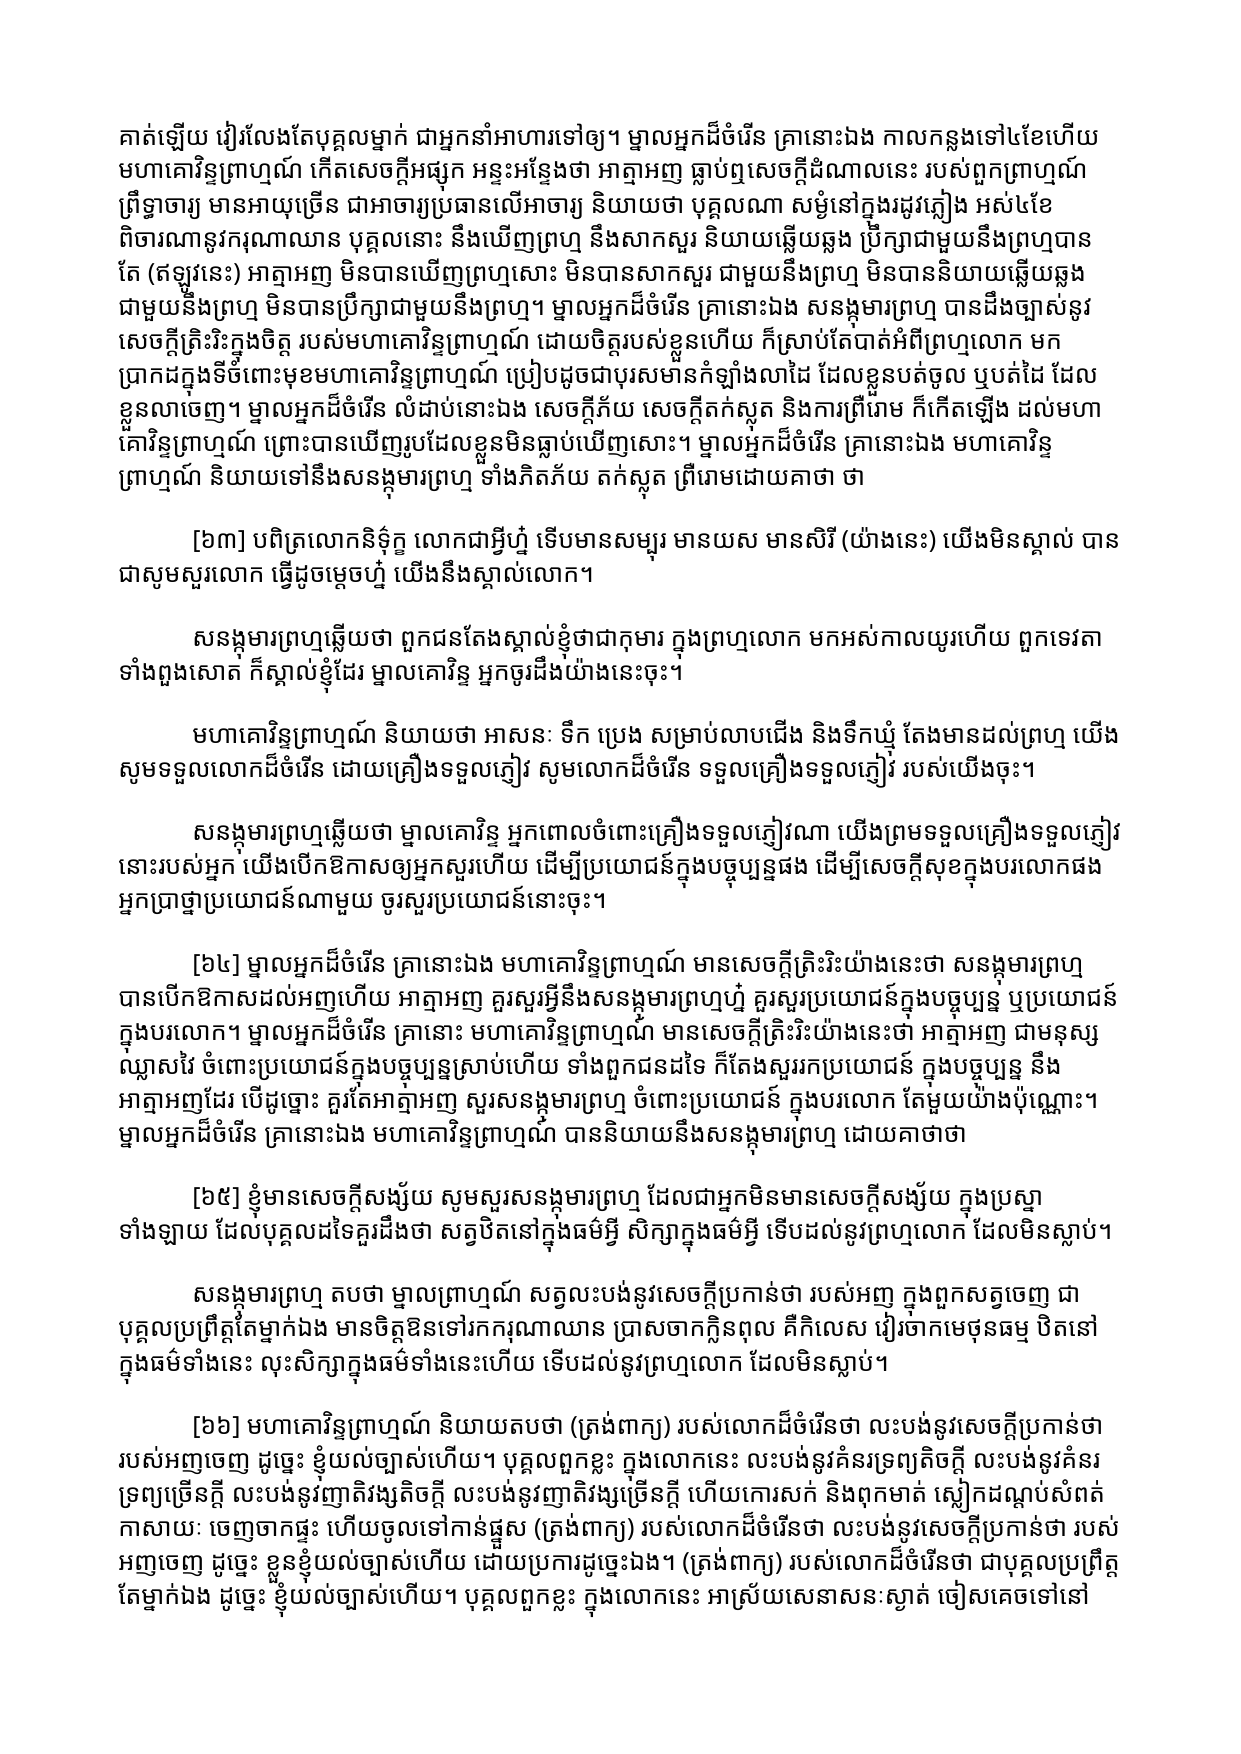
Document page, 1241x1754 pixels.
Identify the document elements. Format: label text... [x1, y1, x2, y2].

text មហាគោវិន្ទព្រាហ្មណ៍ និយាយថា អាសនៈ ទឹក ប្រេង សម្រាប់លាបជើង និង​ទឹកឃ្មុំ តែងមានដល់ព្រហ្ម យើងសូមទទួលលោកដ៏ចំរើន ដោយគ្រឿង​ទទួលភ្ញៀវ សូម​លោកដ៏ចំរើន ទទួលគ្រឿងទទួលភ្ញៀវ របស់យើងចុះ។ [118, 717, 1122, 785]
text [៦២] ម្នាលអ្នកដ៏ចំរើន គ្រានោះឯង ក្សត្រទាំង៦អង្គនោះ ចូលទៅរក​មហាគោវិន្ទ​ព្រាហ្មណ៍ លុះចូលទៅដល់ហើយ ក៏មានព្រះរាជឱង្ការទៅនឹង​មហាគោវិន្ទព្រាហ្មណ៍ យ៉ាង​នេះថា ម្នាលអ្នកដ៏ចំរើន គោវិន្ទព្រាហ្មណ៍ដ៏ចំរើន ជាសំឡាញ់ ជាទីស្រឡាញ់​ពេញ​ព្រះទ័យ មិនជាទីខ្ពើមរអើម នៃព្រះបាទរេណុ យ៉ាងណាមិញ គោវិន្ទព្រាហ្មណ៍ដ៏ចំរើន ក៏ជាសំឡាញ់ ជាទីស្រឡាញ់ ពេញចិត្ត មិនជាទីខ្ពើមនៃពួក​យើង​យ៉ាងនោះដែរ​ គោវិន្ទ​ព្រាហ្មណ៍​ដ៏ចំរើន ចូរប្រៀនប្រដៅពួកយើងចុះ គោវិន្ទព្រាហ្មណ៍​ដ៏ចំរើន កុំលះបង់​យើង​អំពី​ការប្រៀនប្រដៅឡើយ។ ម្នាលអ្នកដ៏ចំរើន មហាគោវិន្ទព្រាហ្មណ៍ ទទួលស្តាប់​ព្រះឱង្ការ​​ក្សត្រទាំង៦ព្រះអង្គនោះ ដែល​បានមុទ្ធាភិសេកហើយថា ព្រះករុណាវិសេស។ ម្នាលអ្នកដ៏ចំរើន គ្រានោះឯង មហាគោវិន្ទព្រាហ្មណ៍ ក៏ប្រៀនប្រដៅពួកក្សត្រទាំង៧អង្គ ដែលបានមុទ្ធាភិសេក ដោយរាជសម្បត្តិ ដោយអនុសាសនីផង បានបង្រៀន​មន្ត ដល់​ព្រាហ្មណមហាសាល ៧នាក់ផង និងខ្មាន់ព្រះកេស៧០០នាក់ផង។ ម្នាលអ្នកដ៏ចំរើន កាលជាខាងក្រោយមក កិត្តិសព្ទដ៏ពីរោះ របស់មហាគោវិន្ទព្រាហ្មណ៍ ល្បីឮខ្ចរខ្ចាយថា មហាគោវិន្ទព្រាហ្មណ៍ អាច​ឃើញព្រហ្ម ដោយផ្តាល់ខ្លួន មហាគោវិន្ទព្រាហ្មណ៍ អាច​សាក​សួរ និយាយឆ្លើយ​ឆ្លង ប្រឹក្សាជាមួយនឹងព្រហ្មដោយផ្ទាល់ខ្លួនបាន។ ម្នាលអ្នកដ៏ចំរើន គ្រា​នោះ​ឯង មហាគោវិន្ទព្រាហ្មណ៍ មានសេចក្តីត្រិះរិះយ៉ាងនេះថា កិត្តិសព្ទដ៏ពីរោះ របស់​អាត្មា​អញ ល្បីឮខ្ចរខ្ចាយទៅ យ៉ាងនេះថា មហាគោវិន្ទព្រាហ្មណ៍ អាច​ឃើញព្រហ្ម ដោយ​ផ្តាល់​ខ្លួន មហាគោវិន្ទព្រាហ្មណ៍ អាចសាកសួរ និយាយឆ្លើយ​ឆ្លង ប្រឹក្សាជាមួយនឹង​ព្រហ្ម​ដោយ​ផ្ទាល់​ខ្លួនបាន តែអាត្មាអញ មិនបានឃើញព្រហ្មសោះ មិនបានសាកសួរ​ ជាមួយ​នឹង​​ព្រហ្ម មិនបាននិយាយឆ្លើយឆ្លង ជាមួយនឹងព្រហ្ម មិនបានប្រឹក្សា​ជាមួយនឹងព្រហ្មទេ ប៉ុន្តែ​អាត្មាអញ ធ្លាប់ឮពាក្យនេះ របស់ព្រាហ្មណ៍​ចាស់ៗ មានអាយុច្រើន ជាអាចារ្យ​ប្រធាន​​លើអាចារ្យ និយាយគ្នាថា បុគ្គលណា សម្ងំនៅក្នុងរដូវភ្លៀង អស់៤ខែ ហើយ​ពិចារណា​​នូវករុណាឈាន បុគ្គលនោះ នឹងឃើញព្រហ្ម នឹងសាកសួរ​ និយាយឆ្លើយឆ្លង ប្រឹក្សាជាមួយនឹងព្រហ្មបាន បើដូច្នោះ​ គួរតែអាត្មាអញ សម្ងំនៅក្នុងរដូវភ្លៀង អស់៤ខែ ពិចារណា​នូវករុណាឈាន។ គ្រានោះឯង មហាគោវិន្ទព្រាហ្មណ៍ ចូលទៅគាល់​ព្រះបាទ​រេណុ លុះចូលទៅដល់ហើយ បានក្រាបទូលព្រះបាទរេណុ យ៉ាងនេះថា បពិត្រព្រះអង្គ​ដ៏ចំរើន កិត្តិសព្ទដ៏ពីរោះ របស់ខ្ញុំព្រះអង្គ ល្បីឮខ្ចរខ្ចាយទៅ យ៉ាងនេះថា មហាគោវិន្ទ​ព្រាហ្មណ៍ អាច​ឃើញព្រហ្ម ដោយផ្តាល់ខ្លួន មហាគោវិន្ទព្រាហ្មណ៍ អាចសាកសួរ និយាយ​ឆ្លើយ​ឆ្លង ប្រឹក្សាជាមួយនឹង​ព្រហ្ម​ ដោយ​ផ្ទាល់​ខ្លួនបាន បពិត្រព្រះអង្គដ៏ចំរើន តែខ្ញុំព្រះអង្គ មិនបានឃើញព្រហ្មសោះទេ មិនបានសាកសួរ​ ជាមួយនឹង​ព្រហ្ម មិន​បាន​និយាយឆ្លើយឆ្លង ជាមួយនឹងព្រហ្ម មិនបានប្រឹក្សា​ជាមួយនឹងព្រហ្មទេ ប៉ុន្តែ​ខ្ញុំព្រះអង្គ ធ្លាប់ឮពាក្យព្រាហ្មណ៍ ព្រឹទ្ធាចារ្យ មានអាយុច្រើន ជា​អាចារ្យប្រធាន​លើអាចារ្យ និយាយ​គ្នា​ថា បុគ្គលណា សម្ងំនៅក្នុងរដូវភ្លៀង អស់៤ខែ ពិចារណា​នូវករុណាឈាន បុគ្គលនោះ នឹងឃើញព្រហ្មបាន សាកសួរ​ និយាយឆ្លើយឆ្លង ប្រឹក្សាជាមួយនឹងព្រហ្មបាន បពិត្រ​ព្រះអង្គ​ដ៏ចំរើន ខ្ញុំព្រះអង្គប្រាថ្នា នឹង​សម្ងំ​នៅ​ក្នុង​រដូវ​ភ្លៀង អស់៤ខែ ដើម្បីពិចារណា​នូវ​ករុណាឈាន មិនត្រូវឲ្យអ្នកណាមួយ ចូលទៅរក​ខ្ញុំព្រះអង្គឡើយ វៀរលែងតែ​បុគ្គល​ម្នាក់ ជាអ្នកនាំអាហារទៅឲ្យ។ ព្រះបាទ​រេណុ មានព្រះ​រាជឱង្ការថា គោវិន្ទព្រាហ្មណ៍ដ៏ចំរើន សំគាល់​នូវកាលគួរ ក្នុងកាលឥឡូវនេះចុះ។ គ្រានោះឯង មហាគោវិន្ទព្រាហ្មណ៍ ចូលទៅ​គាល់​ក្សត្រទាំង៦អង្គនោះ លុះចូលទៅដល់ហើយ បានក្រាបទូលក្សត្រទាំង៦អង្គនោះ យ៉ាង​នេះថា បពិត្រព្រះអង្គដ៏ចំរើន កិត្តិសព្ទដ៏ពីរោះ របស់ខ្ញុំព្រះអង្គ ល្បីឮខ្ចរខ្ចាយទៅ យ៉ាងនេះថា មហាគោវិន្ទព្រាហ្មណ៍ អាច​ឃើញព្រហ្ម ដោយផ្ទាល់ខ្លួន មហាគោវិន្ទ​ព្រាហ្មណ៍ អាចសាកសួរ និយាយឆ្លើយ​ឆ្លង ប្រឹក្សាជាមួយនឹង​ព្រហ្ម ​ដោយ​ផ្ទាល់​ខ្លួនបាន បពិត្រព្រះអង្គដ៏ចំរើន តែខ្ញុំព្រះអង្គ មិនបានឃើញព្រហ្មសោះ មិនបានសាកសួរ​ ជា​មួយ​នឹង​​ព្រហ្ម មិនបាននិយាយឆ្លើយឆ្លង ជាមួយនឹងព្រហ្ម មិនបានប្រឹក្សា​ជា​មួយនឹងព្រហ្មទេ ខ្ញុំ​ព្រះអង្គ គ្រាន់តែឮសេចក្តីដំណាលនេះ របស់ពួកព្រាហ្មណ៍​ព្រឹទ្ធាចារ្យ មានអាយុច្រើន ជាអាចារ្យប្រធាន​លើអាចារ្យ និយាយថា បុគ្គលណា សម្ងំនៅក្នុងរដូវភ្លៀង អស់៤ខែ ពិចារណា​នូវករុណាឈាន បុគ្គលនោះ នឹងឃើញនូវ​ព្រហ្មបាន សាកសួរ​ និយាយ​ឆ្លើយ​ឆ្លង ប្រឹក្សាជាមួយនឹងព្រហ្មបាន បពិត្រព្រះអង្គដ៏ចំរើន ខ្ញុំព្រះអង្គប្រាថ្នា ដើម្បីនឹង​សម្ងំ​នៅ​ក្នុង​រដូវភ្លៀង អស់៤ខែ ពិចារណា​នូវករុណាឈាន មិនត្រូវ​ឲ្យ​អ្នកណាមួយ ចូលទៅរក​ខ្ញុំ​ព្រះអង្គ​ឡើយ វៀរលែងតែបុគ្គលម្នាក់ ជាអ្នក​នាំអាហារទៅឲ្យ។ ក្សត្រទាំង៦អង្គ មាន​ព្រះរាជ​ឱង្ការថា គោវិនទ្ធព្រាហ្មណ៍ដ៏ចំរើន សំគាល់​នូវកាលគួរ ក្នុងកាលឥឡូវ​នេះចុះ។ ម្នាលអ្នកដ៏ចំរើន គ្រានោះឯង មហាគោវិន្ទព្រាហ្មណ៍ ចូលទៅរកព្រាហ្មណមហាសាល​ទាំង​៧នាក់ និងខ្មាន់ព្រះកេស​ទាំង​៧០០នាក់ លុះចូលទៅដល់ហើយ បាននិយាយ​ទៅនឹង​ព្រាហ្មណមហាសាល ទាំង​៧​នាក់ និងខ្មាន់ព្រះកេសទាំង​៧០០នាក់ យ៉ាងនេះថា ម្នាលអ្នកដ៏ចំរើន កិត្តិសព្ទដ៏ពីរោះ របស់ខ្ញុំ ល្បីឮខ្ចរខ្ចាយទៅ យ៉ាងនេះថា មហាគោវិន្ទ​ព្រាហ្មណ៍ អាច​ឃើញព្រហ្ម ដោយ​ផ្ទាល់​ខ្លួន អាចសាកសួរ និយាយឆ្លើយ​ឆ្លង ប្រឹក្សាជា​មួយ​នឹង​ព្រហ្ម​ដោយ​ផ្ទាល់​ខ្លួនបាន ម្នាលអ្នកដ៏ចំរើន តែខ្ញុំមិនបានឃើញព្រហ្មសោះ មិនបានសាកសួរ​ ជាមួយនឹង​ព្រហ្ម មិនបាននិយាយឆ្លើយឆ្លង ជាមួយនឹងព្រហ្ម មិនបាន​ប្រឹក្សា​​ជាមួយនឹងព្រហ្មទេ ​ខ្ញុំគ្រាន់តែ​ឮសេចក្តីដំណាលនេះ របស់ពួកព្រាហ្មណ៍ ព្រឹទ្ធាចារ្យ មានអាយុច្រើន ជា​អាចារ្យប្រធាន​លើអាចារ្យ និយាយថា បុគ្គលណា សម្ងំ​នៅ​ក្នុង​រដូវភ្លៀង អស់៤ខែ ពិចារណា​នូវករុណាឈាន បុគ្គលនោះ នឹងឃើញព្រហ្មបាន នឹង​សាកសួរ​ និយាយឆ្លើយឆ្លង ប្រឹក្សាជាមួយនឹងព្រហ្មបាន ម្នាលអ្នកដ៏ចំរើន បើដូច្នោះ ចូរ​អ្នកទាំងឡាយ ស្វាធ្យាយ​នូវមន្តទាំងឡាយ តាមដែលបានស្តាប់មកហើយ បានរៀន​មក​ហើយ ដោយពិស្តារចុះ ចូរប្រាប់មន្តទាំងឡាយ ដល់គ្នានឹងគ្នាផងចុះ ម្នាលអ្នកដ៏ចំរើន ខ្ញុំ​ប្រាថ្នា ដើម្បីនឹង​សម្ងំ​នៅ​ក្នុង​រដូវ​ភ្លៀង អស់៤ខែ ដើម្បីនឹងពិចារណា​នូវករុណាឈាន មិន​ត្រូវឲ្យអ្នកណាមួយ ចូលទៅរក​ខ្ញុំឡើយ វៀរតែបុគ្គលម្នាក់ ជាអ្នកនាំអាហារទៅឲ្យ។ ព្រាហ្មណ​​មហាសាល និងខ្មាន់ព្រះកេសទាំងនោះ និយាយតបថា គោវិន្ទព្រាហ្មណ៍​ដ៏ចំរើន សំគាល់នូវកាលគួរ ក្នុងកាលឥឡូវនេះចុះ។ ម្នាលអ្នកដ៏ចំរើន គ្រានោះឯង មហាគោវិន្ទ​ព្រាហ្មណ៍ ចូលទៅរកប្រពន្ធទាំង​៤០នាក់ ដែល​មានត្រកូល និងជាតិស្មើគ្នា លុះចូលទៅដល់ហើយ បាននិយាយទៅនឹងប្រពន្ធទាំង​៤០នាក់ ដែល​មានត្រកូល និង​ជាតិ​ស្មើគ្នា យ៉ាងនេះថា នែនាងដ៏ចំរើន កិត្តិសព្ទដ៏ពីរោះ របស់អញ ល្បីឮខ្ចរខ្ចាយទៅ យ៉ាងនេះថា មហាគោវិន្ទព្រាហ្មណ៍ អាច​ឃើញព្រហ្ម ដោយផ្ទាល់ខ្លួន មហាគោវិន្ទ​ព្រាហ្មណ៍ អាចសាកសួរ និយាយឆ្លើយ​ឆ្លង ប្រឹក្សាជាមួយនឹង​ព្រហ្ម ​ដោយ​ផ្ទាល់​ខ្លួនបាន នែនាងដ៏ចំរើន តែខ្លួនអញ មិនបានឃើញព្រហ្មសោះ មិនបានសាកសួរ​ ជាមួយនឹង​ព្រហ្ម មិនបាននិយាយឆ្លើយឆ្លង ជាមួយនឹងព្រហ្ម មិនបានប្រឹក្សា​ជាមួយនឹងព្រហ្មទេ ខ្លួនអញ គ្រាន់តែឮសេចក្តីដំណាលនេះ របស់ពួកព្រាហ្មណ៍​ព្រឹទ្ធាចារ្យ មានអាយុច្រើន ជា​អាចារ្យប្រធាន​លើអាចារ្យ និយាយថា បុគ្គលណា សម្ងំនៅក្នុងរដូវភ្លៀង អស់៤ខែ ពិចារណា​​នូវករុណាឈាន បុគ្គលនោះ នឹងឃើញនូវ​ព្រហ្ម នឹងសាកសួរ​ និយាយឆ្លើយ​ឆ្លង ប្រឹក្សាជាមួយនឹងព្រហ្មបាន នែនាងដ៏ចំរើន ឥឡូវអញប្រាថ្នា ដើម្បីសម្ងំនៅក្នុង​រដូវ​ភ្លៀង អស់៤ខែ ពិចារណា​នូវករុណាឈាន មិនត្រូវ​ឲ្យ​អ្នកណាមួយ ចូលទៅរកអញ​ឡើយ វៀរលែងតែបុគ្គលម្នាក់ ជាអ្នក​នាំអាហារទៅឲ្យ។ ប្រពន្ធ​ទាំង​៤០នាក់ ទទួលតបថា គោវិន្ទព្រាហ្មណ៍ដ៏ចំរើន សំគាល់​នូវកាលគួរ ក្នុងកាលឥឡូវ​នេះចុះ។ ម្នាលអ្នកដ៏ចំរើន គ្រានោះឯង មហាគោវិន្ទព្រាហ្មណ៍ ឲ្យសាងអាស្រមថ្មី នាទិសខាងកើតព្រះនគរ ហើយ​សម្ងំ​នៅក្នុងរដូវភ្លៀង​អស់៤ខែ ពិចារណានូវករុណា​ឈាន។ មិនមានអ្នកណា​ចូលទៅរក​គាត់​ឡើយ វៀរលែងតែ​បុគ្គលម្នាក់ ជាអ្នក​នាំ​អាហារ​ទៅឲ្យ។ ម្នាលអ្នកដ៏ចំរើន គ្រានោះ​ឯង កាលកន្លងទៅ៤ខែហើយ មហាគោវិន្ទព្រាហ្មណ៍ កើតសេចក្តីអផ្សុក អន្ទះអន្ទែងថា អាត្មាអញ ធ្លាប់ឮសេចក្តីដំណាលនេះ របស់​ពួក​ព្រាហ្មណ៍ ព្រឹទ្ធាចារ្យ មានអាយុច្រើន ជាអាចារ្យប្រធានលើអាចារ្យ និយាយថា បុគ្គល​ណា សម្ងំនៅក្នុងរដូវភ្លៀង អស់៤ខែ ពិចារណា​នូវករុណាឈាន បុគ្គលនោះ នឹងឃើញ​ព្រហ្ម នឹង​សាកសួរ និយាយឆ្លើយឆ្លង ប្រឹក្សាជាមួយនឹងព្រហ្មបាន តែ (ឥឡូវនេះ) អាត្មា​អញ មិនបានឃើញព្រហ្មសោះ មិន​បាន​សាកសួរ ជាមួយនឹងព្រហ្ម មិនបាននិយាយ​ឆ្លើយឆ្លង ជាមួយនឹងព្រហ្ម មិនបាន​ប្រឹក្សា​ជាមួយនឹងព្រហ្ម។ ម្នាលអ្នកដ៏ចំរើន គ្រានោះ​ឯង សនង្កុមារព្រហ្ម បានដឹងច្បាស់​នូវ​សេចក្តី​ត្រិះរិះក្នុងចិត្ត របស់មហាគោវិន្ទព្រាហ្មណ៍ ដោយចិត្តរបស់ខ្លួនហើយ ក៏ស្រាប់តែ​បាត់អំពីព្រហ្មលោក មកប្រាកដក្នុងទីចំពោះ​មុខមហាគោវិន្ទព្រាហ្មណ៍ ប្រៀបដូចជា​បុរស​មានកំឡាំងលាដៃ ដែលខ្លួនបត់ចូល ឬបត់ដៃ ដែលខ្លួនលាចេញ។ ម្នាលអ្នកដ៏ចំរើន លំដាប់​នោះឯង សេចក្តីភ័យ សេចក្តីតក់ស្លុត និង​ការព្រឺរោម ក៏កើតឡើង​ ដល់​មហាគោវិន្ទ​ព្រាហ្មណ៍ ព្រោះបានឃើញ​រូបដែល​ខ្លួន​មិនធ្លាប់​ឃើញសោះ។ ម្នាលអ្នក​ដ៏​ចំរើន គ្រានោះឯង មហាគោវិន្ទព្រាហ្មណ៍ និយាយទៅនឹង​សនង្កុមារព្រហ្ម ទាំងភិតភ័យ តក់ស្លុត ព្រឺរោមដោយគាថា ថា [118, 118, 1122, 493]
text [៦៦] មហាគោវិន្ទព្រាហ្មណ៍ និយាយតបថា (ត្រង់ពាក្យ) របស់លោកដ៏ចំរើន​ថា លះបង់នូវ​សេចក្តីប្រកាន់ថា របស់អញចេញ ដូច្នេះ ខ្ញុំយល់ច្បាស់ហើយ។ បុគ្គលពួកខ្លះ ក្នុងលោកនេះ លះបង់​នូវគំនរទ្រព្យតិចក្តី លះបង់នូវគំនរទ្រព្យច្រើនក្តី លះបង់នូវ​ញាតិវង្ស​តិចក្តី លះបង់នូវញាតិវង្សច្រើនក្តី ហើយកោរសក់ និងពុកមាត់ ស្លៀកដណ្តប់​សំពត់កាសាយៈ ចេញចាកផ្ទះ ហើយចូលទៅកាន់ផ្នួស (ត្រង់ពាក្យ) របស់លោកដ៏ចំរើន​ថា លះបង់នូវសេចក្តីប្រកាន់ថា របស់អញចេញ ដូច្នេះ ខ្លួនខ្ញុំយល់ច្បាស់ហើយ ដោយ​ប្រការដូច្នេះឯង។ (ត្រង់ពាក្យ) របស់លោកដ៏ចំរើនថា ជាបុគ្គល​ប្រព្រឹត្ត​តែម្នាក់ឯង ដូច្នេះ ខ្ញុំយល់ច្បាស់ហើយ។ បុគ្គលពួកខ្លះ ក្នុងលោកនេះ អាស្រ័យសេនាសនៈស្ងាត់ ចៀសគេច​ទៅនៅតាមព្រៃ ម្លប់ឈើ ភ្នំ ជ្រោះ រអាងភ្នំ ទីស្មសាន ព្រៃស្រោង ទីវាល គំនរ​ស្លឹកឈើ (ត្រង់ពាក្យ) របស់លោកដ៏ចំរើនថា ជាបុគ្គល​ប្រព្រឹត្តតែម្នាក់ឯង ដូច្នេះ ខ្ញុំយល់ច្បាស់​ហើយ ដោយប្រការដូច្នេះឯង។ (ត្រង់ពាក្យ) របស់លោកដ៏ចំរើនថា មានចិត្តឱនទៅរក នូវ​ករុណាឈាន ដូច្នេះ ខ្ញុំយល់ច្បាស់ហើយ។ បុគ្គលពួកខ្លះ ក្នុងលោកនេះ មានចិត្ត​​ប្រកប​ដោយករុណា ផ្សាយទៅកាន់ទិសទី១ ទិសទី២ ក៏ដូចគ្នា ទិសទី៣ ក៏ដូចគ្នា ទិសទី៤ក៏ដូច​គ្នា មានចិត្តប្រកបដោយករុណាដ៏ធំទូលាយ ដល់នូវភាវៈធំ មិនមានប្រមាណ មិនមាន​ពៀរ មិនមានព្យាបាទ ផ្សាយទៅកាន់លោក ដែលមានសត្វទាំងអស់ ដោយយកខ្លួនឯង ទៅប្រៀបនឹងសត្វទាំងពួង គ្រប់ទិស គឺទិសខាងលើ ទិសខាងក្រោម និងទិស​ទទឹង គឺទិស​តូចៗ ក៏ដូច្នោះដែរ (ត្រង់ពាក្យ) របស់លោកដ៏ចំរើនថា មានចិត្តឱនទៅរកករុណាឈាន ដូច្នេះ ខ្ញុំយល់ច្បាស់ហើយ ដោយប្រការដូច្នេះឯង។ តែថា ខ្ញុំ​មិនយល់សោះនូវពាក្យ របស់លោកដ៏ចំរើន ដែលនិយាយចំពោះ​ពួកក្លិនពុល (នោះ)។ [118, 1407, 1122, 1612]
text សនង្កុមារព្រហ្មឆ្លើយថា ពួកជនតែងស្គាល់ខ្ញុំថាជាកុមារ ក្នុងព្រហ្មលោក មកអស់​កាល​យូរហើយ ពួកទេវតាទាំងពួងសោត ក៏ស្គាល់ខ្ញុំដែរ ម្នាលគោវិន្ទ អ្នកចូរដឹង​យ៉ាងនេះ​ចុះ។ [118, 619, 1122, 687]
text [៦៥] ខ្ញុំមានសេចក្តីសង្ស័យ សូមសួរ​សនង្កុមារព្រហ្ម ដែលជាអ្នកមិនមានសេចក្តី​សង្ស័យ ក្នុងប្រស្នាទាំងឡាយ ដែលបុគ្គល​ដទៃគួរ​ដឹងថា សត្វឋិតនៅក្នុងធម៌អ្វី សិក្សា​ក្នុងធម៌អ្វី ទើបដល់នូវព្រហ្មលោក ដែលមិនស្លាប់។ [118, 1179, 1122, 1247]
text [៦៣] បពិត្រលោកនិទ៌ុក្ខ លោកជាអ្វីហ្ន៎ ទើបមានសម្បុរ មានយស មានសិរី (យ៉ាង​នេះ) យើងមិនស្គាល់ បានជាសូម​សួរលោក ធ្វើដូចម្តេចហ្ន៎ យើងនឹងស្គាល់លោក។ [118, 522, 1122, 590]
text [៦៤] ម្នាលអ្នកដ៏ចំរើន គ្រានោះឯង មហាគោវិន្ទព្រាហ្មណ៍ មានសេចក្តីត្រិះរិះ​យ៉ាង​នេះថា សនង្កុមារព្រហ្ម បានបើកឱកាសដល់អញហើយ អាត្មាអញ គួរសួរអ្វី​នឹង​សនង្កុមារព្រហ្មហ្ន៎ គួរសួរប្រយោជន៍ក្នុងបច្ចុប្បន្ន ឬប្រយោជន៍​ក្នុងបរលោក។ ម្នាល​អ្នក​ដ៏ចំរើន គ្រានោះ មហាគោវិន្ទព្រាហ្មណ៍ មានសេចក្តីត្រិះរិះ​យ៉ាងនេះថា អាត្មាអញ ជា​មនុស្ស​​ឈ្លាសវៃ ចំពោះប្រយោជន៍​ក្នុងបច្ចុប្បន្ន​ស្រាប់ហើយ ទាំងពួកជនដទៃ ក៏តែង​សួរ​រក​ប្រយោជន៍ ក្នុងបច្ចុប្បន្ន នឹងអាត្មាអញដែរ បើដូច្នោះ គួរតែអាត្មាអញ សួរសនង្កុមារ​ព្រហ្ម ចំពោះប្រយោជន៍ ក្នុងបរលោក តែមួយយ៉ាងប៉ុណ្ណោះ។ ម្នាលអ្នក​ដ៏ចំរើន គ្រានោះ​ឯង មហាគោវិន្ទព្រាហ្មណ៍ បាននិយាយនឹងសនង្កុមារព្រហ្ម ដោយគាថា​ថា [118, 945, 1122, 1149]
text សនង្កុមារព្រហ្មឆ្លើយថា ម្នាលគោវិន្ទ អ្នកពោលចំពោះគ្រឿងទទួលភ្ញៀវណា យើង​ព្រមទទួលគ្រឿងទទួលភ្ញៀវនោះរបស់អ្នក យើងបើកឱកាសឲ្យអ្នកសួរហើយ ដើម្បី​ប្រយោជន៍​ក្នុងបច្ចុប្បន្នផង ដើម្បីសេចក្តី​សុខក្នុងបរលោកផង អ្នកប្រាថ្នាប្រយោជន៍​ណាមួយ ចូរសួរប្រយោជន៍នោះចុះ។ [118, 814, 1122, 916]
text សនង្កុមារព្រហ្ម តបថា ម្នាលព្រាហ្មណ៍ សត្វលះបង់​នូវសេចក្តី​ប្រកាន់ថា របស់​អញ ក្នុងពួកសត្វចេញ ជាបុគ្គល​ប្រព្រឹត្តតែម្នាក់ឯង មានចិត្តឱនទៅរក​ករុណា​ឈាន ប្រាសចាកក្លិន​ពុល គឺកិលេស វៀរចាក​មេថុនធម្ម ឋិតនៅក្នុងធម៌​ទាំងនេះ លុះ​សិក្សា​ក្នុងធម៌​ទាំងនេះហើយ ទើបដល់នូវព្រហ្មលោក ដែលមិនស្លាប់។ [118, 1276, 1122, 1378]
